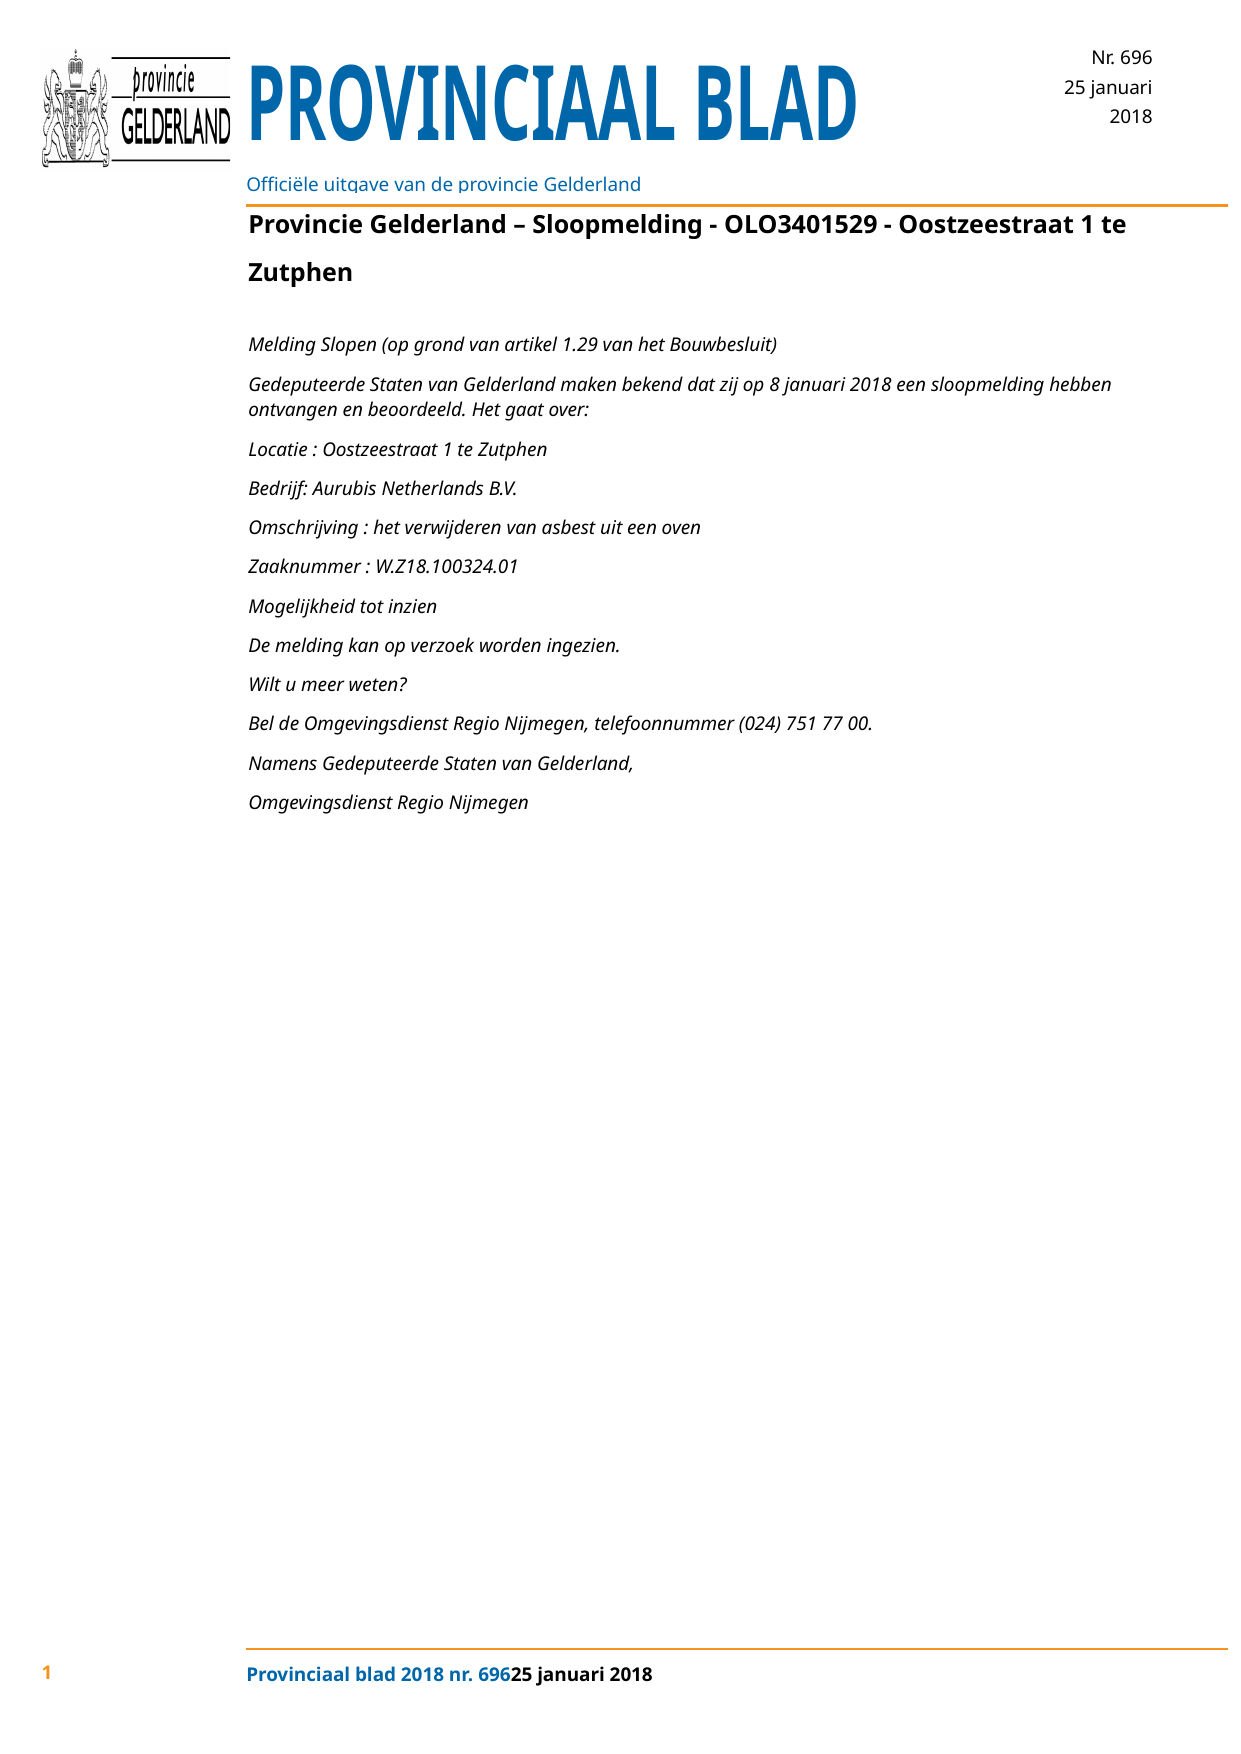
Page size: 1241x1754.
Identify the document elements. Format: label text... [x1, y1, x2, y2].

text Namens Gedeputeerde Staten van Gelderland, [248, 750, 1152, 776]
text Melding Slopen (op grond van artikel 1.29 van het Bouwbesluit) [248, 331, 1152, 357]
text Wilt u meer weten? [248, 671, 1152, 697]
text Mogelijkheid tot inzien [248, 593, 1152, 618]
text Bedrijf: Aurubis Netherlands B.V. [248, 475, 1152, 501]
picture [41, 47, 231, 172]
text Provincie Gelderland – Sloopmelding - OLO3401529 - Oostzeestraat 1 te Zutphen [248, 207, 1152, 288]
text Omgevingsdienst Regio Nijmegen [248, 789, 1152, 815]
text Bel de Omgevingsdienst Regio Nijmegen, telefoonnummer (024) 751 77 00. [248, 711, 1152, 736]
text Omschrijving : het verwijderen van asbest uit een oven [248, 514, 1152, 540]
text De melding kan op verzoek worden ingezien. [248, 632, 1152, 658]
text Locatie : Oostzeestraat 1 te Zutphen [248, 436, 1152, 461]
text Zaaknummer : W.Z18.100324.01 [248, 553, 1152, 579]
text Gedeputeerde Staten van Gelderland maken bekend dat zij op 8 januari 2018 een sloopmelding hebben ontvangen en beoordeeld. Het gaat over: [248, 371, 1152, 422]
